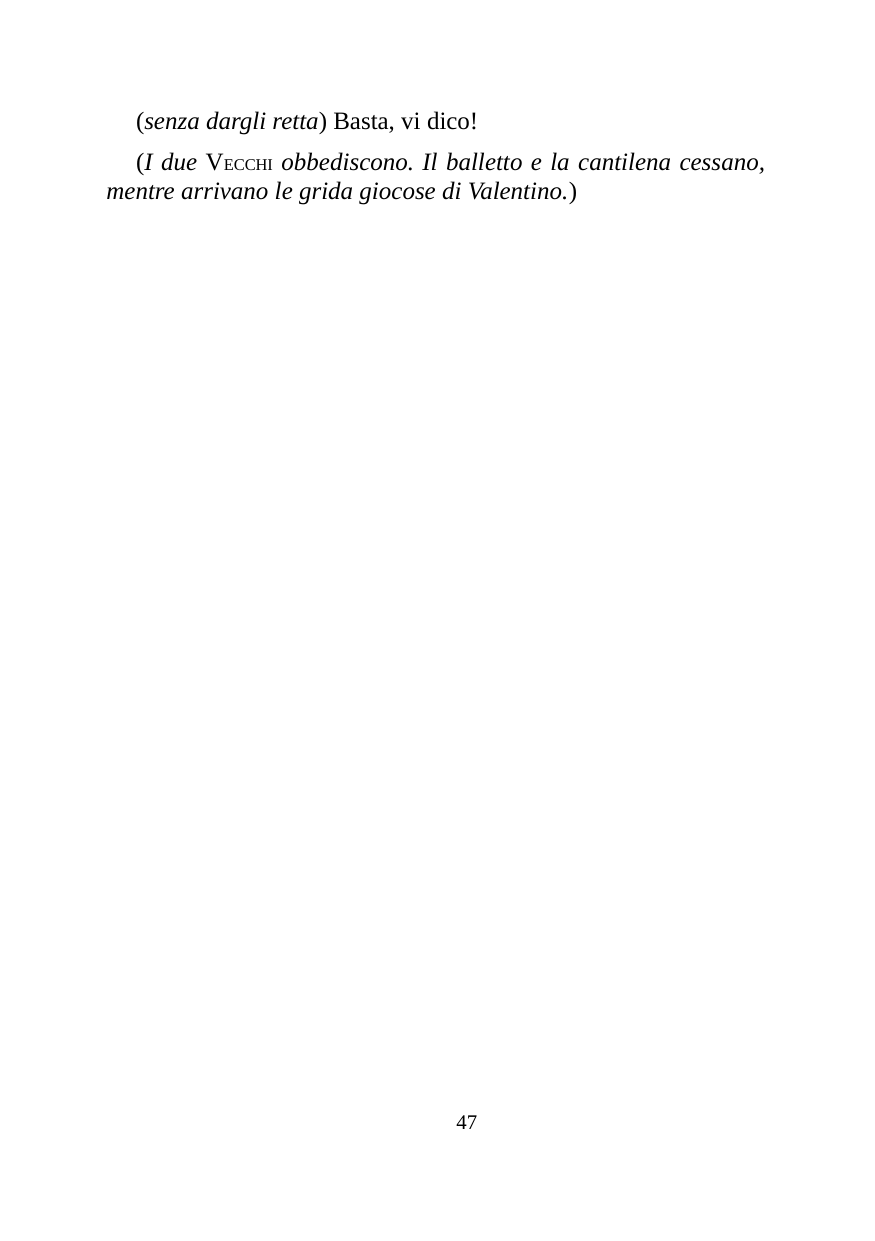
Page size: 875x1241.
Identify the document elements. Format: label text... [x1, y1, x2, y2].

text (senza dargli retta) Basta, vi dico! [106, 106, 768, 135]
text (I due Vecchi obbediscono. Il balletto e la cantilena cessano, mentre arrivano le grida giocose di Valentino.) [106, 147, 768, 205]
